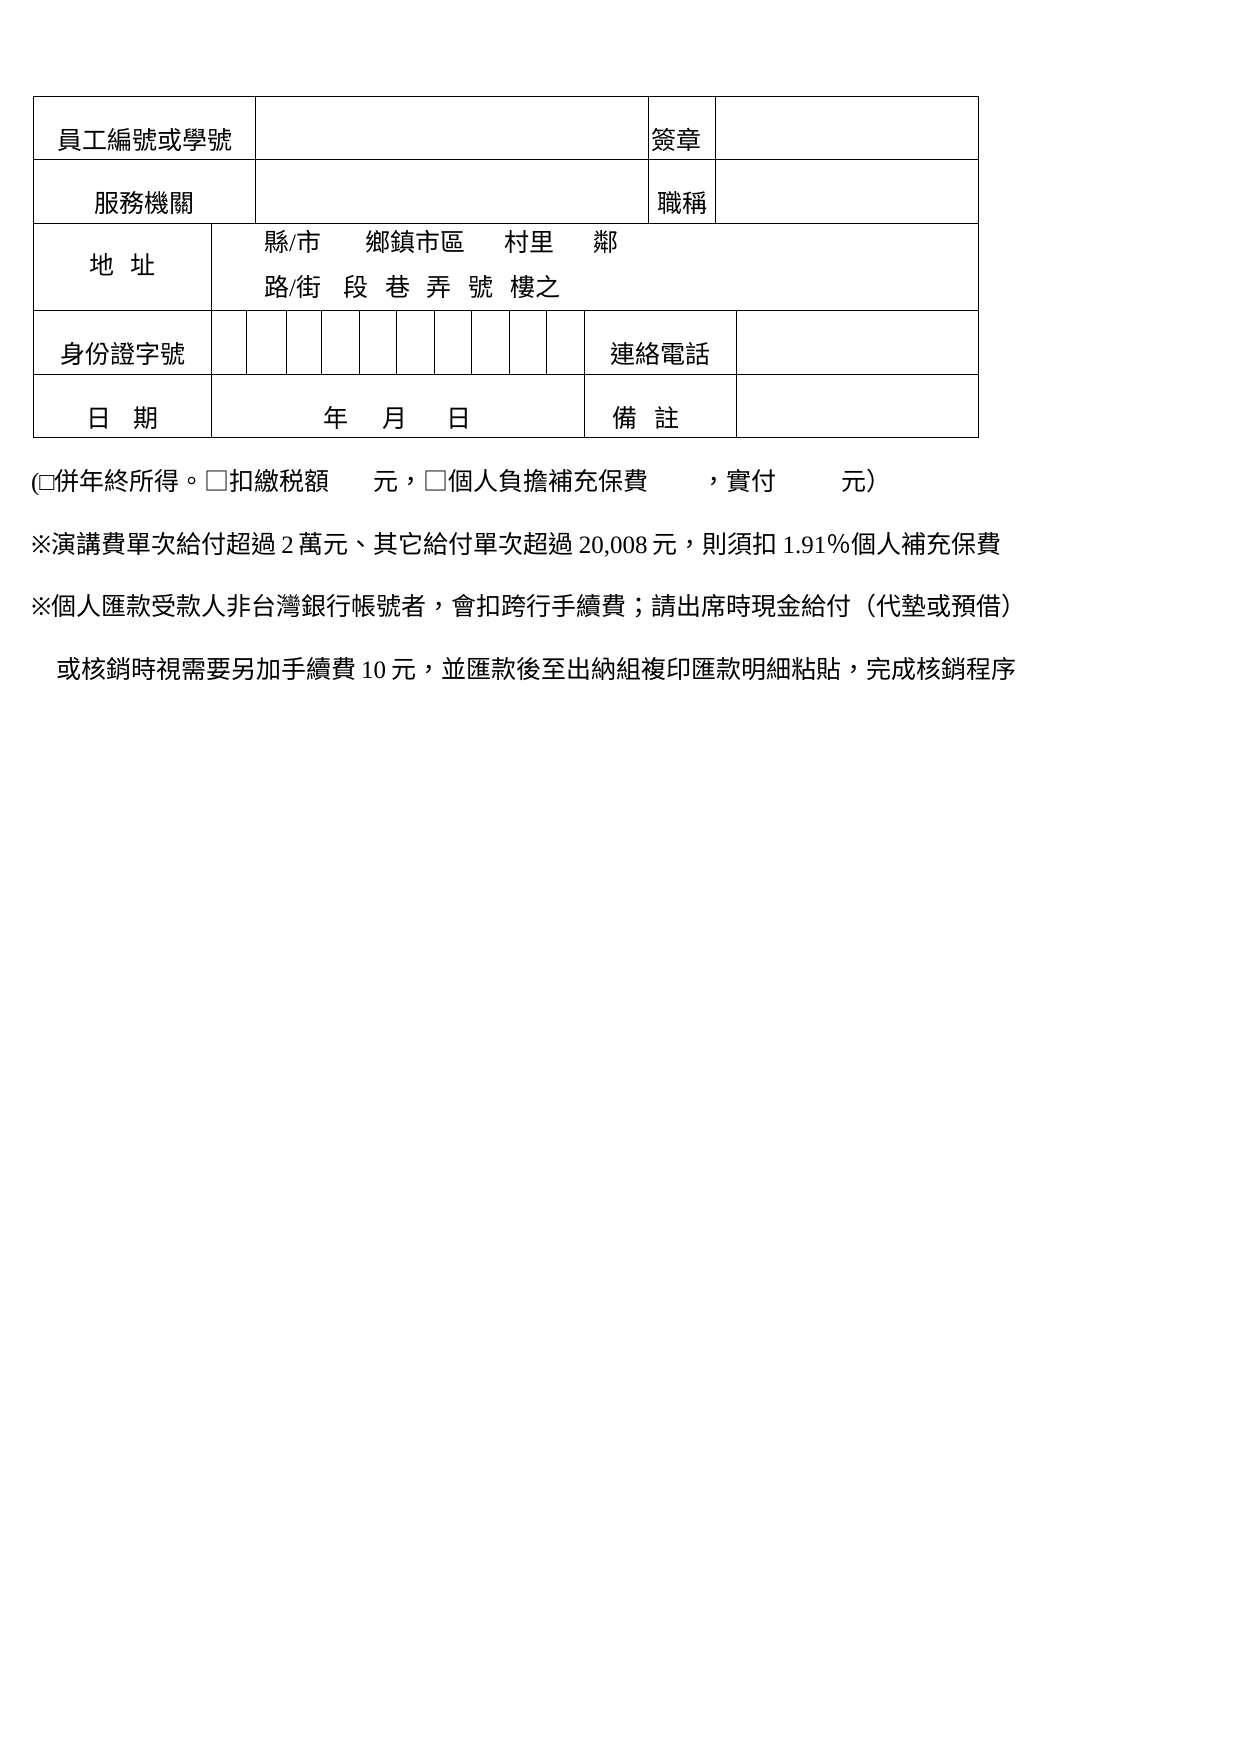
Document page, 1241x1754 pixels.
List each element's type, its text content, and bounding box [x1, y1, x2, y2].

table_cell 連絡電話 [585, 311, 736, 374]
table_cell [322, 311, 359, 374]
table_cell [737, 311, 978, 374]
table_cell [547, 311, 584, 374]
table_cell 身份證字號 [34, 311, 211, 374]
table_cell [247, 311, 286, 374]
table_cell 地 址 [34, 224, 211, 310]
table_cell 員工編號或學號 [34, 97, 255, 159]
table_cell [435, 311, 471, 374]
text ※個人匯款受款人非台灣銀行帳號者，會扣跨行手續費；請出席時現金給付（代墊或預借） [31, 563, 1165, 626]
table_cell [737, 375, 978, 437]
table_cell [256, 97, 648, 159]
table_cell 職稱 [649, 160, 715, 223]
table_cell [212, 311, 246, 374]
table_cell [472, 311, 509, 374]
table_cell [510, 311, 546, 374]
table_cell [287, 311, 321, 374]
table_cell [256, 160, 648, 223]
table_header 簽章 [649, 97, 715, 159]
text ※演講費單次給付超過2萬元、其它給付單次超過20,008元，則須扣1.91％個人補充保費 [31, 501, 1165, 563]
table_cell 縣/市 鄉鎮市區 村里 鄰 路/街 段 巷 弄 號 樓之 [212, 224, 978, 310]
table_cell 日 期 [34, 375, 211, 437]
table_cell [397, 311, 434, 374]
table_cell 備 註 [585, 375, 736, 437]
table_header [716, 97, 978, 159]
table_cell [360, 311, 396, 374]
text (□併年終所得。□扣繳税額 元，□個人負擔補充保費 ，實付 元） [31, 438, 1165, 501]
table_cell 服務機關 [34, 160, 255, 223]
text 或核銷時視需要另加手續費10元，並匯款後至出納組複印匯款明細粘貼，完成核銷程序 [56, 626, 1165, 688]
table_cell 年 月 日 [212, 375, 584, 437]
table_cell [716, 160, 978, 223]
